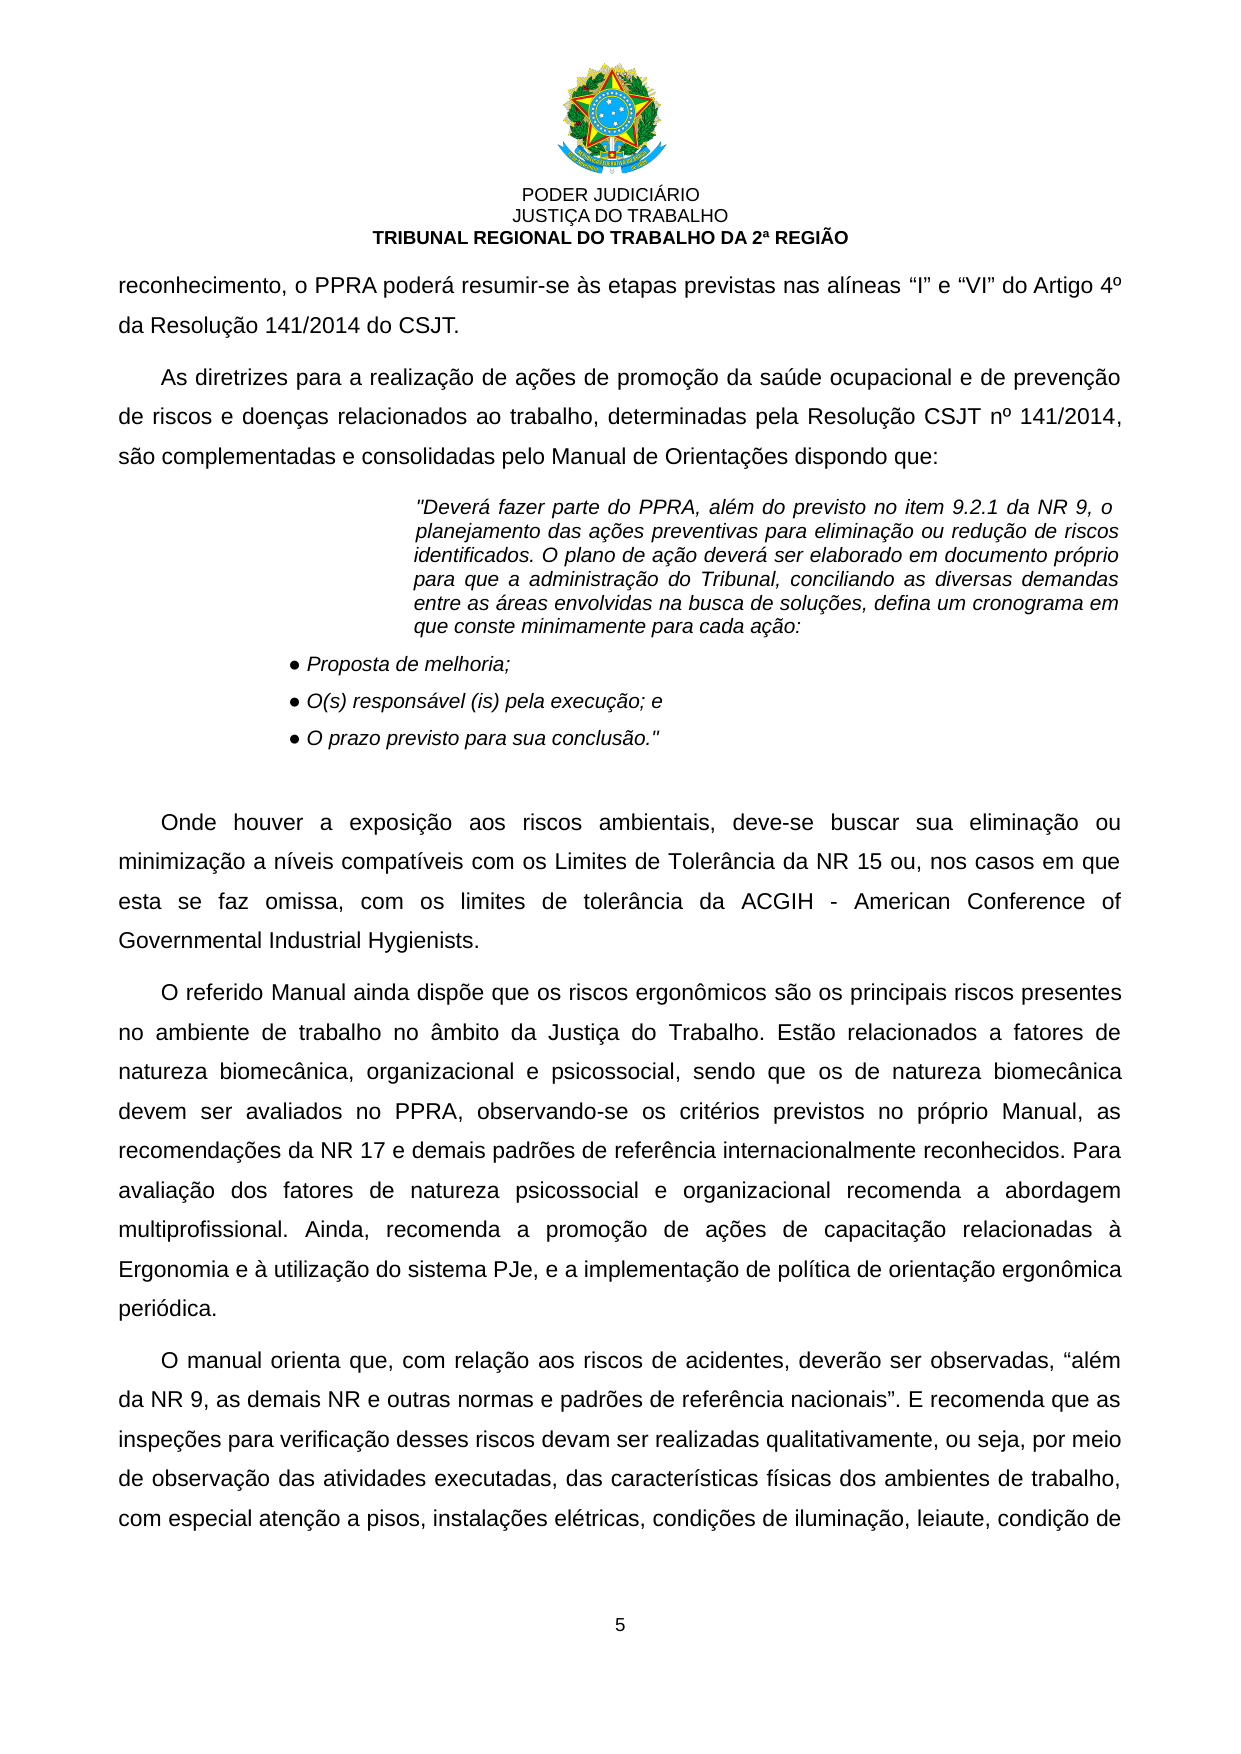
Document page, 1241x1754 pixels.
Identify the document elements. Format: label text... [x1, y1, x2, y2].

text O referido Manual ainda dispõe que os riscos ergonômicos são os principais riscos presentes no ambiente de trabalho no âmbito da Justiça do Trabalho. Estão relacionados a fatores de natureza biomecânica, organizacional e psicossocial, sendo que os de natureza biomecânica devem ser avaliados no PPRA, observando-se os critérios previstos no próprio Manual, as recomendações da NR 17 e demais padrões de referência internacionalmente reconhecidos. Para avaliação dos fatores de natureza psicossocial e organizacional recomenda a abordagem multiprofissional. Ainda, recomenda a promoção de ações de capacitação relacionadas à Ergonomia e à utilização do sistema PJe, e a implementação de política de orientação ergonômica periódica. [118, 979, 1122, 1321]
text Onde houver a exposição aos riscos ambientais, deve-se buscar sua eliminação ou minimização a níveis compatíveis com os Limites de Tolerância da NR 15 ou, nos casos em que esta se faz omissa, com os limites de tolerância da ACGIH - American Conference of Governmental Industrial Hygienists. [118, 809, 1122, 954]
text ● Proposta de melhoria; [118, 651, 1122, 675]
text reconhecimento, o PPRA poderá resumir-se às etapas previstas nas alíneas “I” e “VI” do Artigo 4º da Resolução 141/2014 do CSJT. [118, 272, 1122, 338]
text "Deverá fazer parte do PPRA, além do previsto no item 9.2.1 da NR 9, o planejamento das ações preventivas para eliminação ou redução de riscos identificados. O plano de ação deverá ser elaborado em documento próprio para que a administração do Tribunal, conciliando as diversas demandas entre as áreas envolvidas na busca de soluções, defina um cronograma em que conste minimamente para cada ação: [413, 494, 1122, 638]
text O manual orienta que, com relação aos riscos de acidentes, deverão ser observadas, “além da NR 9, as demais NR e outras normas e padrões de referência nacionais”. E recomenda que as inspeções para verificação desses riscos devam ser realizadas qualitativamente, ou seja, por meio de observação das atividades executadas, das características físicas dos ambientes de trabalho, com especial atenção a pisos, instalações elétricas, condições de iluminação, leiaute, condição de [118, 1347, 1122, 1531]
text ● O(s) responsável (is) pela execução; e [118, 688, 1122, 713]
text As diretrizes para a realização de ações de promoção da saúde ocupacional e de prevenção de riscos e doenças relacionados ao trabalho, determinadas pela Resolução CSJT nº 141/2014, são complementadas e consolidadas pelo Manual de Orientações dispondo que: [118, 364, 1122, 469]
text ● O prazo previsto para sua conclusão." [118, 725, 1122, 750]
